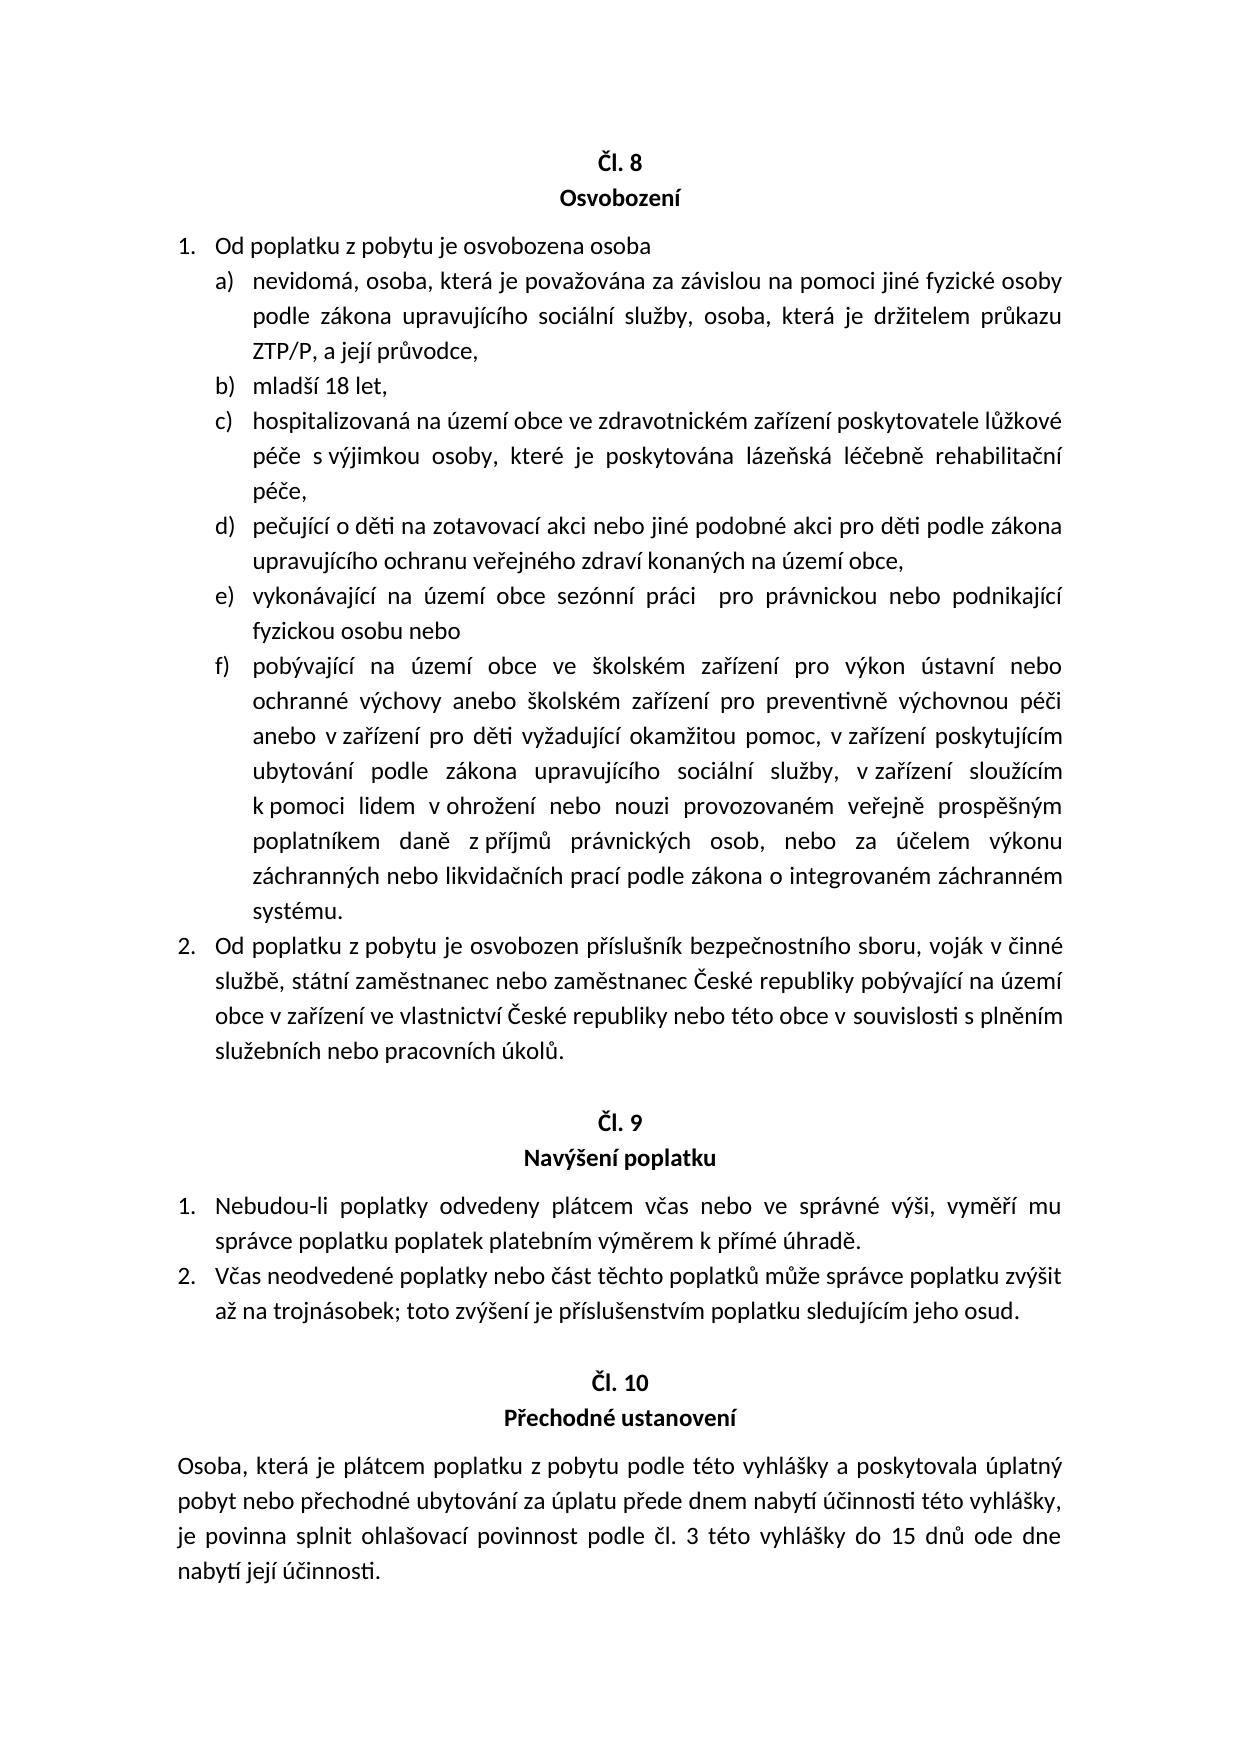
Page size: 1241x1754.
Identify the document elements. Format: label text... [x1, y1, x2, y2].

text Čl. 9 [177, 1108, 1063, 1138]
list vykonávající na území obce sezónní práci pro právnickou nebo podnikající fyzickou osobu nebo [215, 580, 1063, 646]
text Přechodné ustanovení [177, 1403, 1063, 1433]
list pečující o děti na zotavovací akci nebo jiné podobné akci pro děti podle zákona upravujícího ochranu veřejného zdraví konaných na území obce, [215, 510, 1063, 576]
list mladší 18 let, [215, 370, 1063, 401]
text Čl. 8 [177, 148, 1063, 178]
list Od poplatku z pobytu je osvobozen příslušník bezpečnostního sboru, voják v činné službě, státní zaměstnanec nebo zaměstnanec České republiky pobývající na území obce v zařízení ve vlastnictví České republiky nebo této obce v souvislosti s plněním služebních nebo pracovních úkolů. [177, 930, 1063, 1066]
list pobývající na území obce ve školském zařízení pro výkon ústavní nebo ochranné výchovy anebo školském zařízení pro preventivně výchovnou péči anebo v zařízení pro děti vyžadující okamžitou pomoc, v zařízení poskytujícím ubytování podle zákona upravujícího sociální služby, v zařízení sloužícím k pomoci lidem v ohrožení nebo nouzi provozovaném veřejně prospěšným poplatníkem daně z příjmů právnických osob, nebo za účelem výkonu záchranných nebo likvidačních prací podle zákona o integrovaném záchranném systému. [215, 650, 1063, 926]
list hospitalizovaná na území obce ve zdravotnickém zařízení poskytovatele lůžkové péče s výjimkou osoby, které je poskytována lázeňská léčebně rehabilitační péče, [215, 405, 1063, 506]
list nevidomá, osoba, která je považována za závislou na pomoci jiné fyzické osoby podle zákona upravujícího sociální služby, osoba, která je držitelem průkazu ZTP/P, a její průvodce, [215, 265, 1063, 366]
text Osvobození [177, 183, 1063, 213]
list Od poplatku z pobytu je osvobozena osoba [177, 230, 1063, 261]
list Včas neodvedené poplatky nebo část těchto poplatků může správce poplatku zvýšit až na trojnásobek; toto zvýšení je příslušenstvím poplatku sledujícím jeho osud. [177, 1260, 1063, 1326]
text Navýšení poplatku [177, 1143, 1063, 1173]
text Čl. 10 [177, 1368, 1063, 1398]
list Nebudou-li poplatky odvedeny plátcem včas nebo ve správné výši, vyměří mu správce poplatku poplatek platebním výměrem k přímé úhradě. [177, 1190, 1063, 1256]
text Osoba, která je plátcem poplatku z pobytu podle této vyhlášky a poskytovala úplatný pobyt nebo přechodné ubytování za úplatu přede dnem nabytí účinnosti této vyhlášky, je povinna splnit ohlašovací povinnost podle čl. 3 této vyhlášky do 15 dnů ode dne nabytí její účinnosti. [177, 1450, 1063, 1586]
